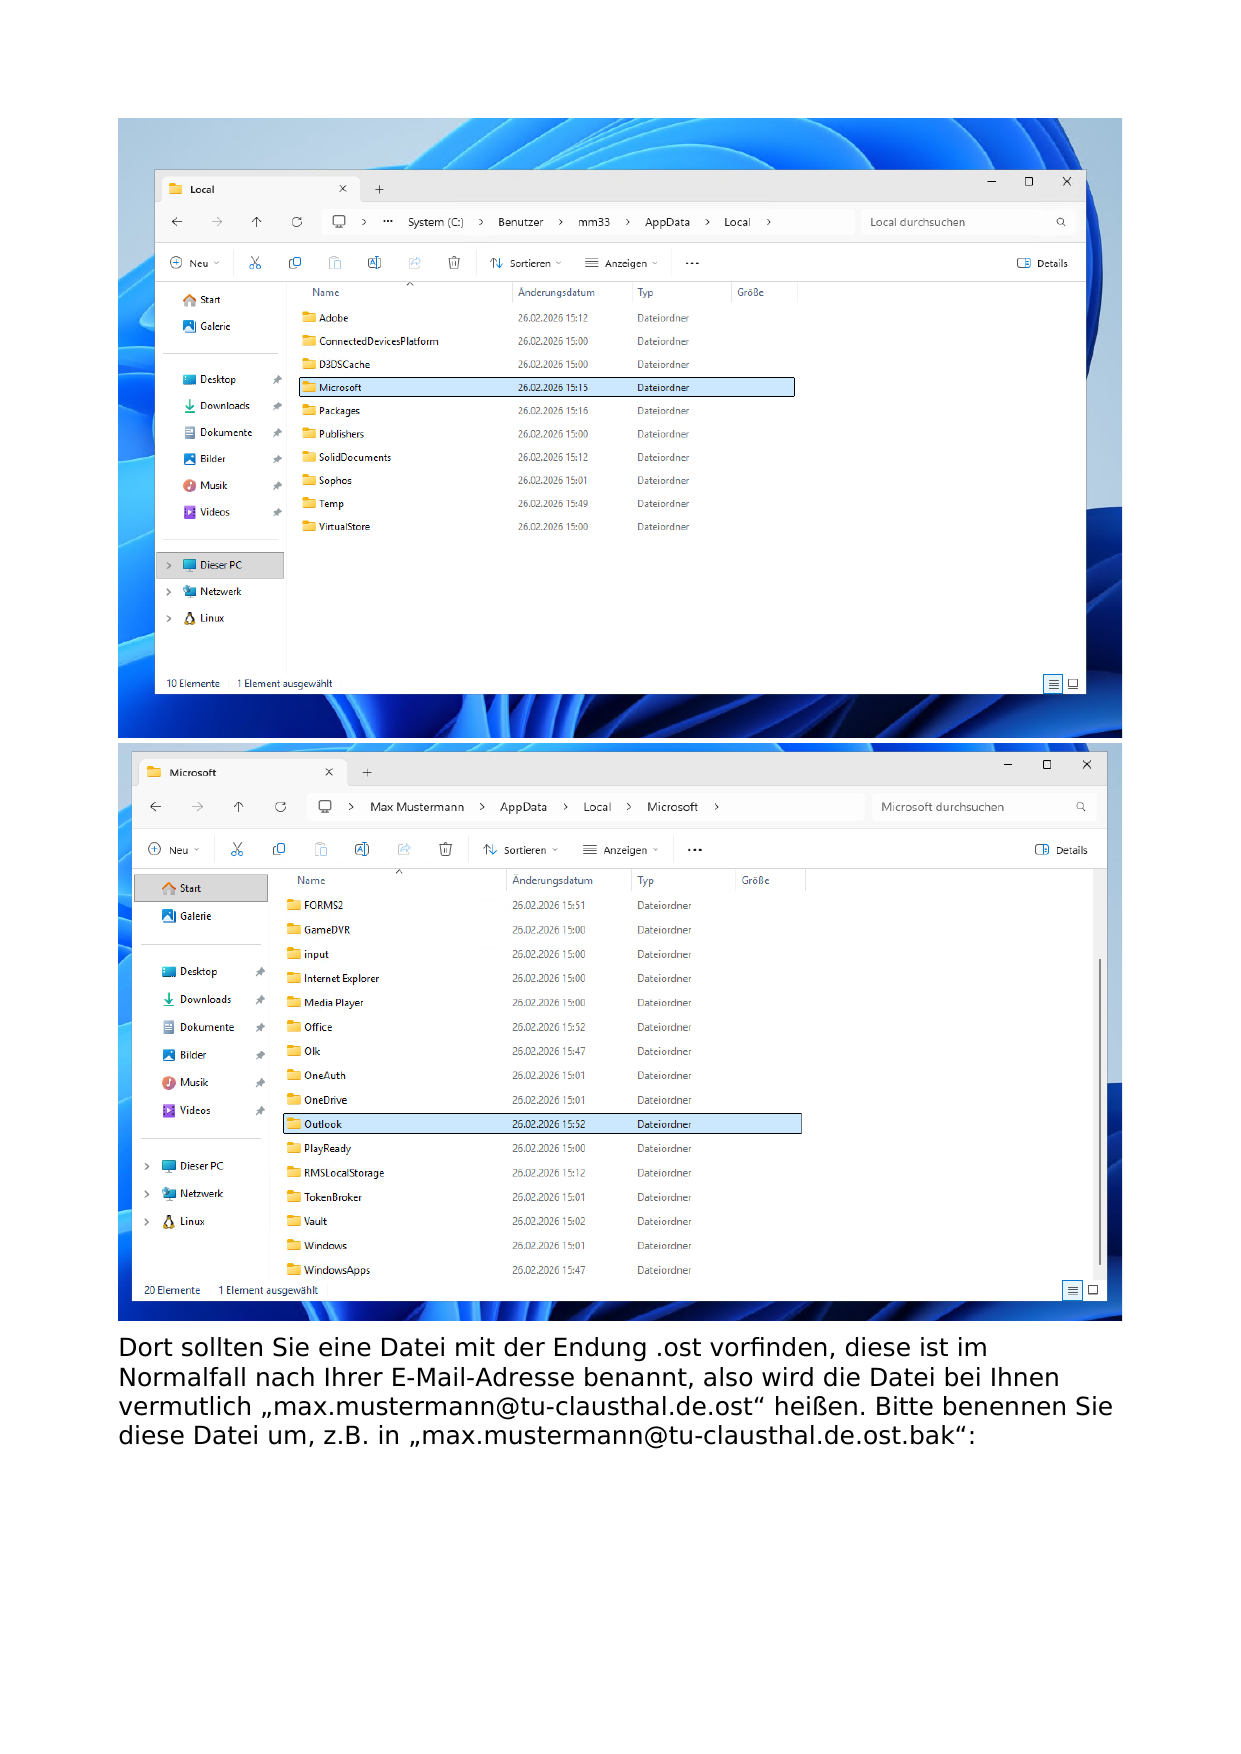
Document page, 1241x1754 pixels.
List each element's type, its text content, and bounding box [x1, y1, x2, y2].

text Dort sollten Sie eine Datei mit der Endung .ost vorfinden, diese ist im Normalfall nach Ihrer E-Mail-Adresse benannt, also wird die Datei bei Ihnen vermutlich „max.mustermann@tu-clausthal.de.ost“ heißen. Bitte benennen Sie diese Datei um, z.B. in „max.mustermann@tu-clausthal.de.ost.bak“: [118, 1333, 1122, 1450]
picture [118, 743, 1123, 1321]
picture [118, 118, 1123, 738]
